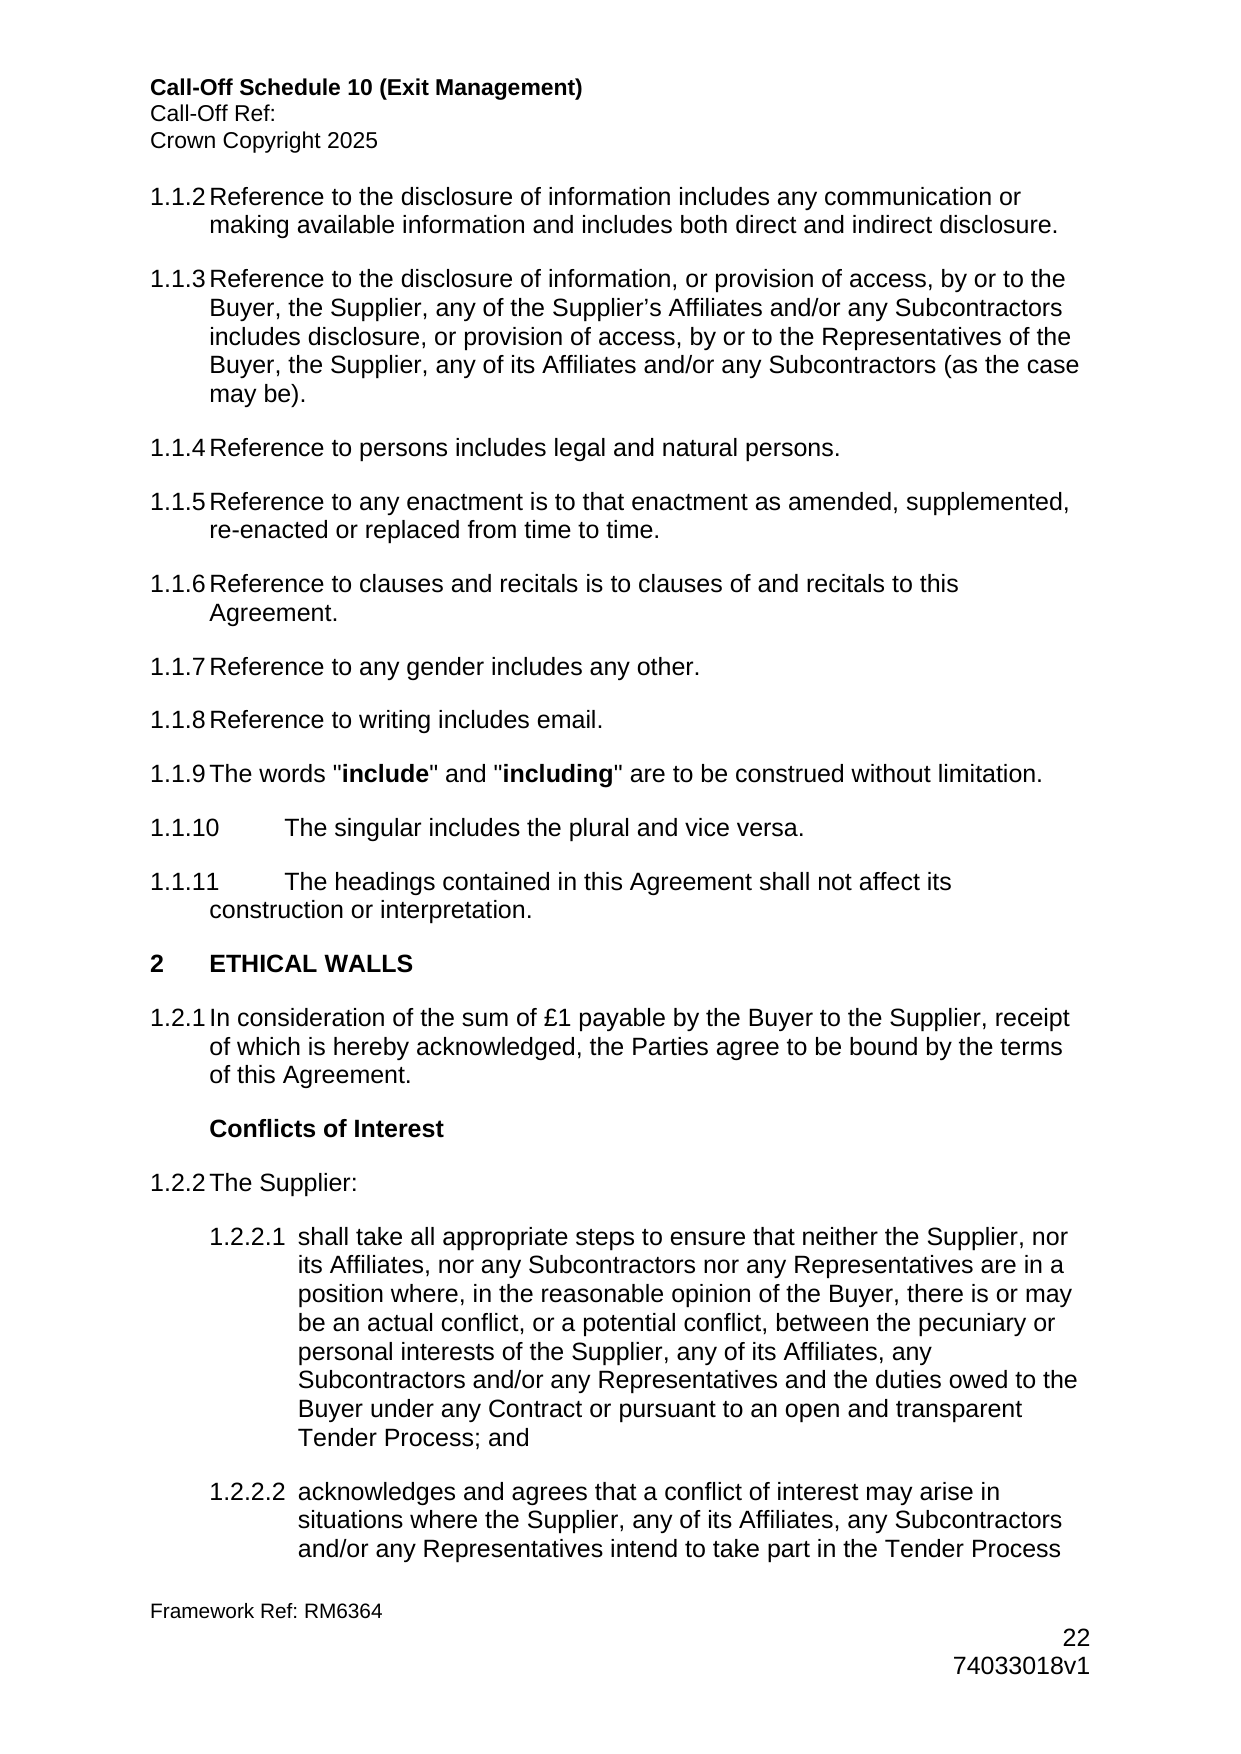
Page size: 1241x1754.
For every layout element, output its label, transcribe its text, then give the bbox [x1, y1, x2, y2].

list The singular includes the plural and vice versa. [150, 813, 1090, 842]
list acknowledges and agrees that a conflict of interest may arise in situations where the Supplier, any of its Affiliates, any Subcontractors and/or any Representatives intend to take part in the Tender Process [209, 1477, 1090, 1563]
list shall take all appropriate steps to ensure that neither the Supplier, nor its Affiliates, nor any Subcontractors nor any Representatives are in a position where, in the reasonable opinion of the Buyer, there is or may be an actual conflict, or a potential conflict, between the pecuniary or personal interests of the Supplier, any of its Affiliates, any Subcontractors and/or any Representatives and the duties owed to the Buyer under any Contract or pursuant to an open and transparent Tender Process; and [209, 1222, 1090, 1452]
list Reference to persons includes legal and natural persons. [150, 433, 1090, 462]
list Reference to the disclosure of information, or provision of access, by or to the Buyer, the Supplier, any of the Supplier’s Affiliates and/or any Subcontractors includes disclosure, or provision of access, by or to the Representatives of the Buyer, the Supplier, any of its Affiliates and/or any Subcontractors (as the case may be). [150, 264, 1090, 408]
list The headings contained in this Agreement shall not affect its construction or interpretation. [150, 867, 1090, 924]
list Reference to the disclosure of information includes any communication or making available information and includes both direct and indirect disclosure. [150, 182, 1090, 239]
list Reference to any gender includes any other. [150, 652, 1090, 680]
list Reference to clauses and recitals is to clauses of and recitals to this Agreement. [150, 569, 1090, 627]
list Reference to writing includes email. [150, 705, 1090, 734]
list The words "include" and "including" are to be construed without limitation. [150, 759, 1090, 788]
list In consideration of the sum of £1 payable by the Buyer to the Supplier, receipt of which is hereby acknowledged, the Parties agree to be bound by the terms of this Agreement. [150, 1003, 1090, 1089]
list ETHICAL WALLS [150, 949, 1090, 978]
list The Supplier: [150, 1168, 1090, 1197]
text Conflicts of Interest [150, 1114, 1090, 1143]
list Reference to any enactment is to that enactment as amended, supplemented, re-enacted or replaced from time to time. [150, 487, 1090, 544]
